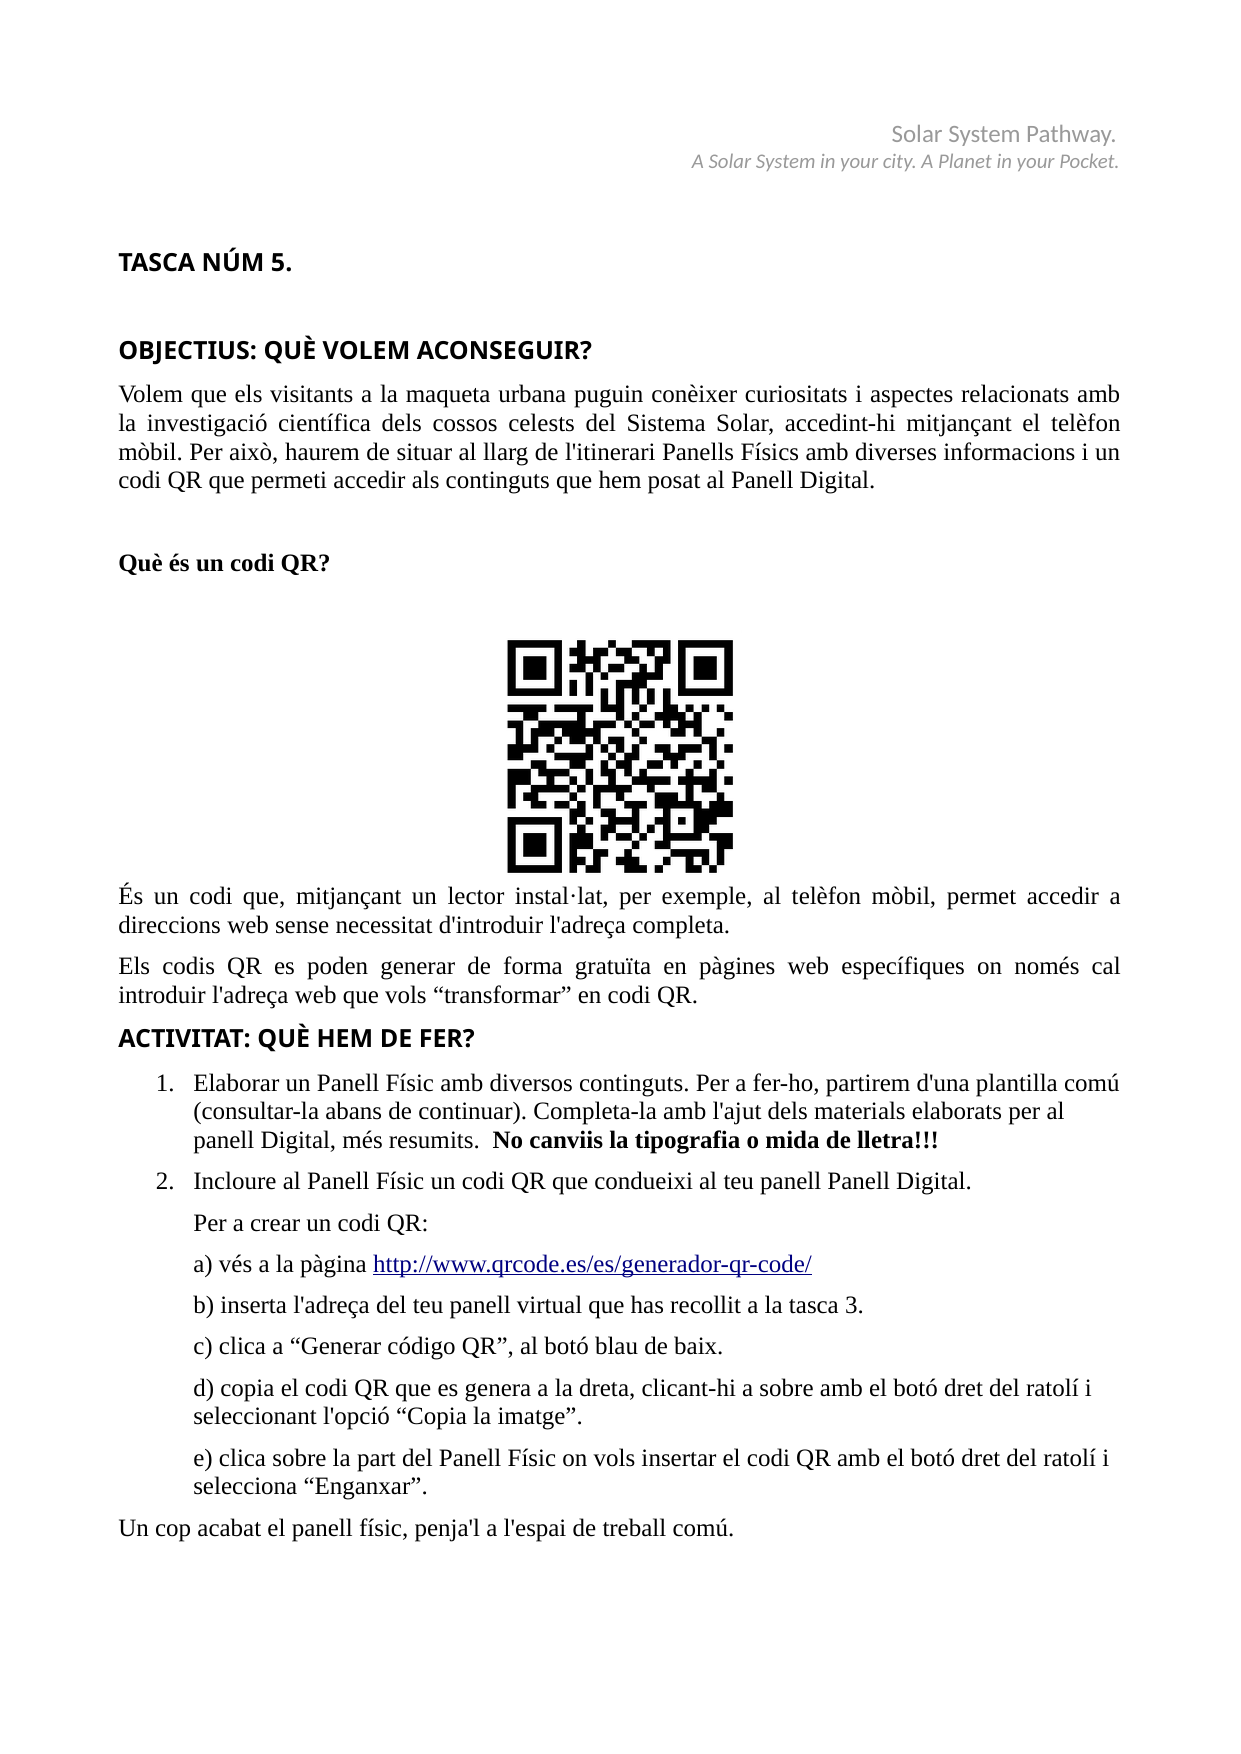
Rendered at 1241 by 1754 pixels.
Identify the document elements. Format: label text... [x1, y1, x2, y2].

list a) vés a la pàgina http://www.qrcode.es/es/generador-qr-code/ [156, 1249, 1122, 1278]
list Incloure al Panell Físic un codi QR que condueixi al teu panell Panell Digital. [156, 1166, 1122, 1195]
text Un cop acabat el panell físic, penja'l a l'espai de treball comú. [118, 1513, 1122, 1541]
text Volem que els visitants a la maqueta urbana puguin conèixer curiositats i aspectes relacionats amb la investigació científica dels cossos celests del Sistema Solar, accedint-hi mitjançant el telèfon mòbil. Per això, haurem de situar al llarg de l'itinerari Panells Físics amb diverses informacions i un codi QR que permeti accedir als continguts que hem posat al Panell Digital. [118, 379, 1122, 494]
text Què és un codi QR? [118, 548, 1122, 577]
list e) clica sobre la part del Panell Físic on vols insertar el codi QR amb el botó dret del ratolí i selecciona “Enganxar”. [156, 1443, 1122, 1500]
picture [498, 630, 743, 881]
text És un codi que, mitjançant un lector instal·lat, per exemple, al telèfon mòbil, permet accedir a direccions web sense necessitat d'introduir l'adreça completa. [118, 630, 1122, 938]
text Els codis QR es poden generar de forma gratuïta en pàgines web específiques on només cal introduir l'adreça web que vols “transformar” en codi QR. [118, 951, 1122, 1008]
text TASCA NÚM 5. [118, 245, 1122, 279]
list b) inserta l'adreça del teu panell virtual que has recollit a la tasca 3. [156, 1290, 1122, 1319]
list Elaborar un Panell Físic amb diversos continguts. Per a fer-ho, partirem d'una plantilla comú (consultar-la abans de continuar). Completa-la amb l'ajut dels materials elaborats per al panell Digital, més resumits. No canviis la tipografia o mida de lletra!!! [156, 1068, 1122, 1154]
list d) copia el codi QR que es genera a la dreta, clicant-hi a sobre amb el botó dret del ratolí i seleccionant l'opció “Copia la imatge”. [156, 1373, 1122, 1430]
text ACTIVITAT: QUÈ HEM DE FER? [118, 1021, 1122, 1055]
list Per a crear un codi QR: [156, 1208, 1122, 1236]
text OBJECTIUS: QUÈ VOLEM ACONSEGUIR? [118, 333, 1122, 367]
list c) clica a “Generar código QR”, al botó blau de baix. [156, 1331, 1122, 1360]
